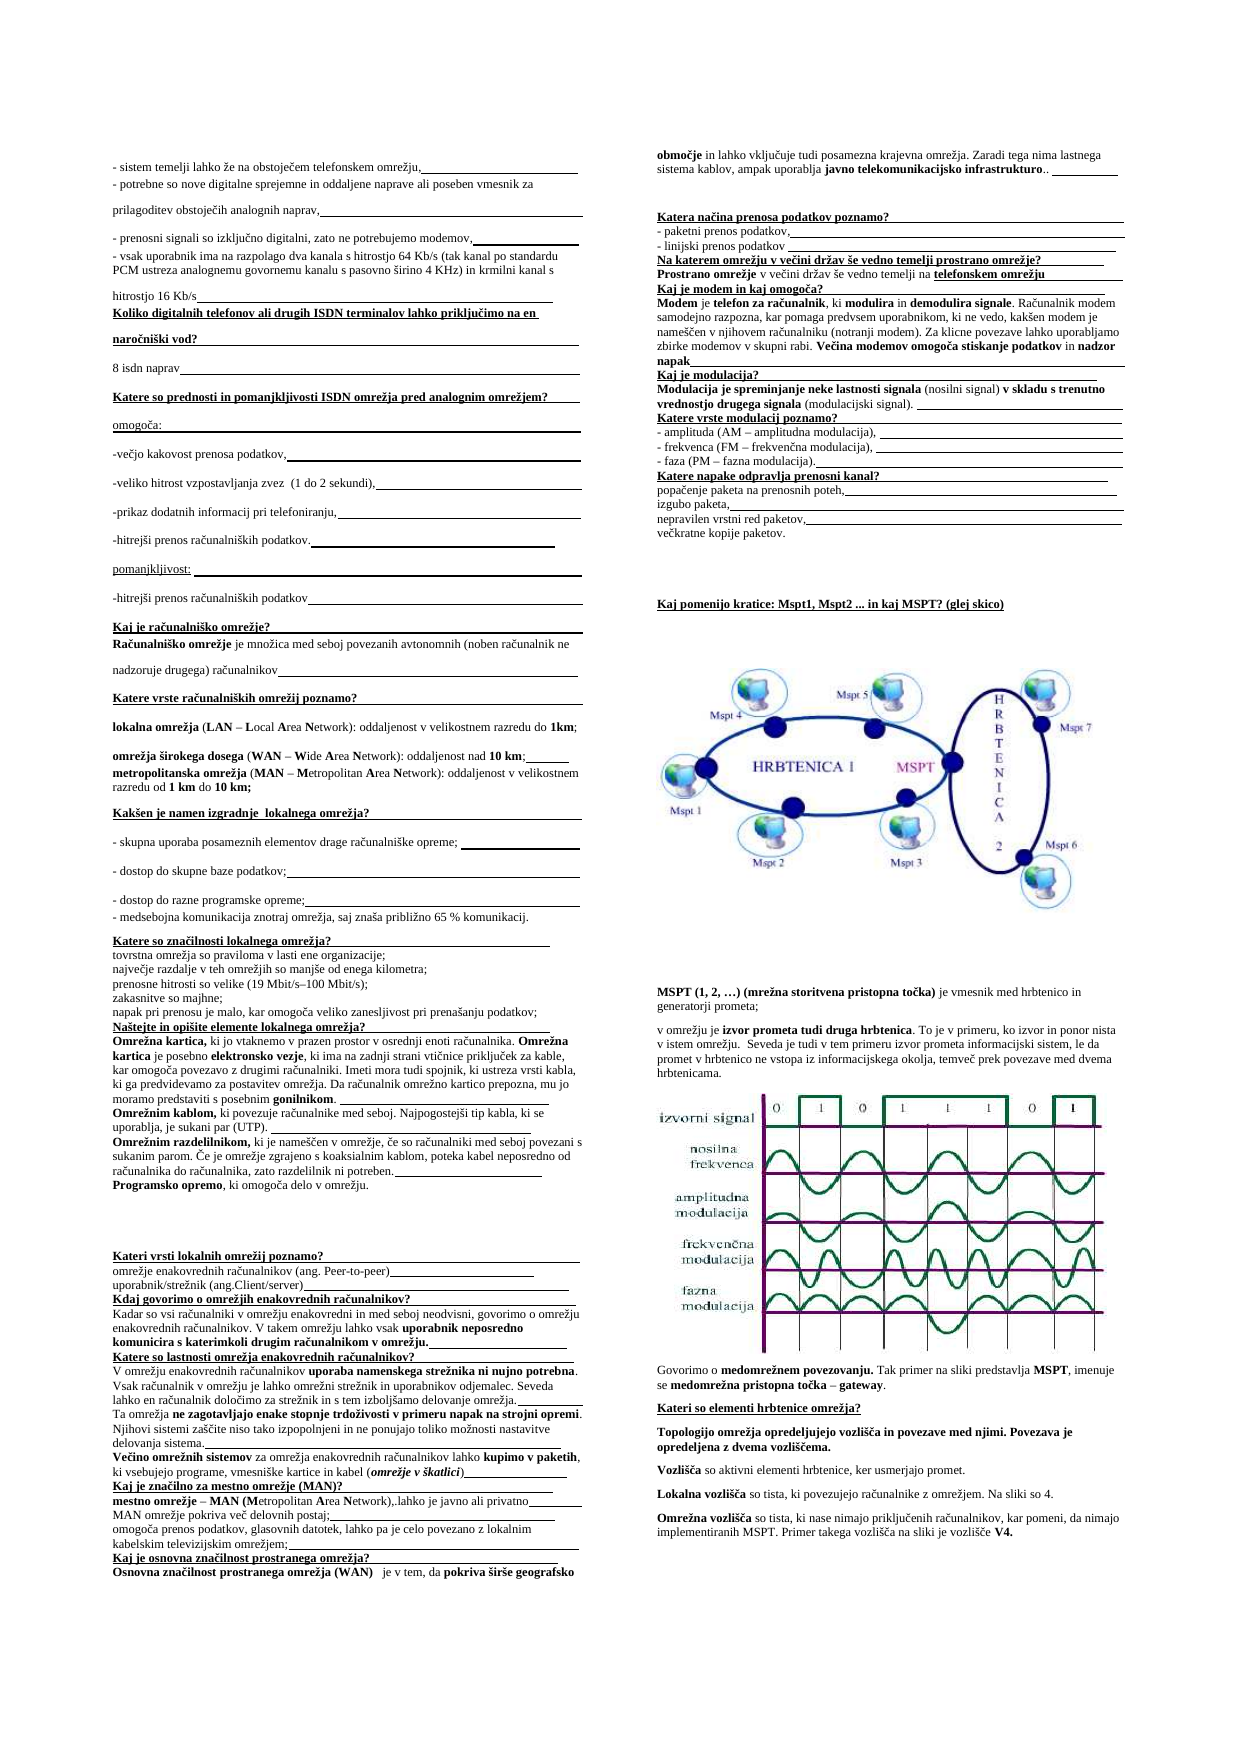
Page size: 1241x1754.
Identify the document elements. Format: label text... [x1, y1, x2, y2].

text lokalna omrežja (LAN – Local Area Network): oddaljenost v velikostnem razredu do 1km; omrežja širokega dosega (WAN – Wide Area Network): oddaljenost nad 10 km; metropolitanska omrežja (MAN – Metropolitan Area Network): oddaljenost v velikostnem razredu od 1 km do 10 km; Kakšen je namen izgradnje lokalnega omrežja? - skupna uporaba posameznih elementov drage računalniške opreme; - dostop do skupne baze podatkov; - dostop do razne programske opreme; - medsebojna komunikacija znotraj omrežja, saj znaša približno 65 % komunikacij. [112, 705, 583, 924]
text Katera načina prenosa podatkov poznamo? - paketni prenos podatkov, - linijski prenos podatkov Na katerem omrežju v večini držav še vedno temelji prostrano omrežje? Prostrano omrežje v večini držav še vedno temelji na telefonskem omrežju Kaj je modem in kaj omogoča? Modem je telefon za računalnik, ki modulira in demodulira signale. Računalnik modem samodejno razpozna, kar pomaga predvsem uporabnikom, ki ne vedo, kakšen modem je nameščen v njihovem računalniku (notranji modem). Za klicne povezave lahko uporabljamo zbirke modemov v skupni rabi. Večina modemov omogoča stiskanje podatkov in nadzor napak Kaj je modulacija? Modulacija je spreminjanje neke lastnosti signala (nosilni signal) v skladu s trenutno vrednostjo drugega signala (modulacijski signal). Katere vrste modulacij poznamo? - amplituda (AM – amplitudna modulacija), - frekvenca (FM – frekvenčna modulacija), - faza (PM – fazna modulacija). Katere napake odpravlja prenosni kanal? popačenje paketa na prenosnih poteh, izgubo paketa, nepravilen vrstni red paketov, večkratne kopije paketov. [657, 209, 1125, 540]
picture [656, 668, 1111, 919]
text območje in lahko vključuje tudi posamezna krajevna omrežja. Zaradi tega nima lastnega sistema kablov, ampak uporablja javno telekomunikacijsko infrastrukturo.. [657, 148, 1125, 176]
text - sistem temelji lahko že na obstoječem telefonskem omrežju, - potrebne so nove digitalne sprejemne in oddaljene naprave ali poseben vmesnik za prilagoditev obstoječih analognih naprav, - prenosni signali so izključno digitalni, zato ne potrebujemo modemov, - vsak uporabnik ima na razpolago dva kanala s hitrostjo 64 Kb/s (tak kanal po standardu PCM ustreza analognemu govornemu kanalu s pasovno širino 4 KHz) in krmilni kanal s hitrostjo 16 Kb/s Koliko digitalnih telefonov ali drugih ISDN terminalov lahko priključimo na en naročniški vod? 8 isdn naprav Katere so prednosti in pomanjkljivosti ISDN omrežja pred analognim omrežjem? omogoča: -večjo kakovost prenosa podatkov, -veliko hitrost vzpostavljanja zvez (1 do 2 sekundi), -prikaz dodatnih informacij pri telefoniranju, -hitrejši prenos računalniških podatkov. pomanjkljivost: -hitrejši prenos računalniških podatkov Kaj je računalniško omrežje? [112, 148, 583, 632]
text Govorimo o medomrežnem povezovanju. Tak primer na sliki predstavlja MSPT, imenuje se medomrežna pristopna točka – gateway. [657, 1089, 1125, 1392]
text Računalniško omrežje je množica med seboj povezanih avtonomnih (noben računalnik ne nadzoruje drugega) računalnikov Katere vrste računalniških omrežij poznamo? [112, 633, 583, 704]
text Katere so značilnosti lokalnega omrežja? tovrstna omrežja so praviloma v lasti ene organizacije; največje razdalje v teh omrežjih so manjše od enega kilometra; prenosne hitrosti so velike (19 Mbit/s–100 Mbit/s); zakasnitve so majhne; napak pri prenosu je malo, kar omogoča veliko zanesljivost pri prenašanju podatkov; Naštejte in opišite elemente lokalnega omrežja? Omrežna kartica, ki jo vtaknemo v prazen prostor v osrednji enoti računalnika. Omrežna kartica je posebno elektronsko vezje, ki ima na zadnji strani vtičnice priključek za kable, kar omogoča povezavo z drugimi računalniki. Imeti mora tudi spojnik, ki ustreza vrsti kabla, ki ga predvidevamo za postavitev omrežja. Da računalnik omrežno kartico prepozna, mu jo moramo predstaviti s posebnim gonilnikom. Omrežnim kablom, ki povezuje računalnike med seboj. Najpogostejši tip kabla, ki se uporablja, je sukani par (UTP). Omrežnim razdelilnikom, ki je nameščen v omrežje, če so računalniki med seboj povezani s sukanim parom. Če je omrežje zgrajeno s koaksialnim kablom, poteka kabel neposredno od računalnika do računalnika, zato razdelilnik ni potreben. Programsko opremo, ki omogoča delo v omrežju. [112, 933, 583, 1192]
text Vozlišča so aktivni elementi hrbtenice, ker usmerjajo promet. [657, 1463, 1125, 1477]
text Omrežna vozlišča so tista, ki nase nimajo priključenih računalnikov, kar pomeni, da nimajo implementiranih MSPT. Primer takega vozlišča na sliki je vozlišče V4. [657, 1511, 1125, 1539]
text Lokalna vozlišča so tista, ki povezujejo računalnike z omrežjem. Na sliki so 4. [657, 1487, 1125, 1501]
text Topologijo omrežja opredeljujejo vozlišča in povezave med njimi. Povezava je opredeljena z dvema vozliščema. [657, 1425, 1125, 1454]
text Kateri vrsti lokalnih omrežij poznamo? omrežje enakovrednih računalnikov (ang. Peer-to-peer) uporabnik/strežnik (ang.Client/server) Kdaj govorimo o omrežjih enakovrednih računalnikov? Kadar so vsi računalniki v omrežju enakovredni in med seboj neodvisni, govorimo o omrežju enakovrednih računalnikov. V takem omrežju lahko vsak uporabnik neposredno komunicira s katerimkoli drugim računalnikom v omrežju. Katere so lastnosti omrežja enakovrednih računalnikov? V omrežju enakovrednih računalnikov uporaba namenskega strežnika ni nujno potrebna. Vsak računalnik v omrežju je lahko omrežni strežnik in uporabnikov odjemalec. Seveda lahko en računalnik določimo za strežnik in s tem izboljšamo delovanje omrežja. Ta omrežja ne zagotavljajo enake stopnje trdoživosti v primeru napak na strojni opremi. Njihovi sistemi zaščite niso tako izpopolnjeni in ne ponujajo toliko možnosti nastavitve delovanja sistema. Večino omrežnih sistemov za omrežja enakovrednih računalnikov lahko kupimo v paketih, ki vsebujejo programe, vmesniške kartice in kabel (omrežje v škatlici) Kaj je značilno za mestno omrežje (MAN)? mestno omrežje – MAN (Metropolitan Area Network),.lahko je javno ali privatno MAN omrežje pokriva več delovnih postaj; omogoča prenos podatkov, glasovnih datotek, lahko pa je celo povezano z lokalnim kabelskim televizijskim omrežjem; Kaj je osnovna značilnost prostranega omrežja? Osnovna značilnost prostranega omrežja (WAN) je v tem, da pokriva širše geografsko [112, 1249, 583, 1579]
text Kaj pomenijo kratice: Mspt1, Mspt2 ... in kaj MSPT? (glej skico) [657, 597, 1125, 611]
text v omrežju je izvor prometa tudi druga hrbtenica. To je v primeru, ko izvor in ponor nista v istem omrežju. Seveda je tudi v tem primeru izvor prometa informacijski sistem, le da promet v hrbtenico ne vstopa iz informacijskega okolja, temveč prek povezave med dvema hrbtenicama. [657, 1023, 1125, 1080]
text Kateri so elementi hrbtenice omrežja? [657, 1401, 1125, 1416]
text MSPT (1, 2, …) (mrežna storitvena pristopna točka) je vmesnik med hrbtenico in generatorji prometa; [657, 984, 1125, 1013]
